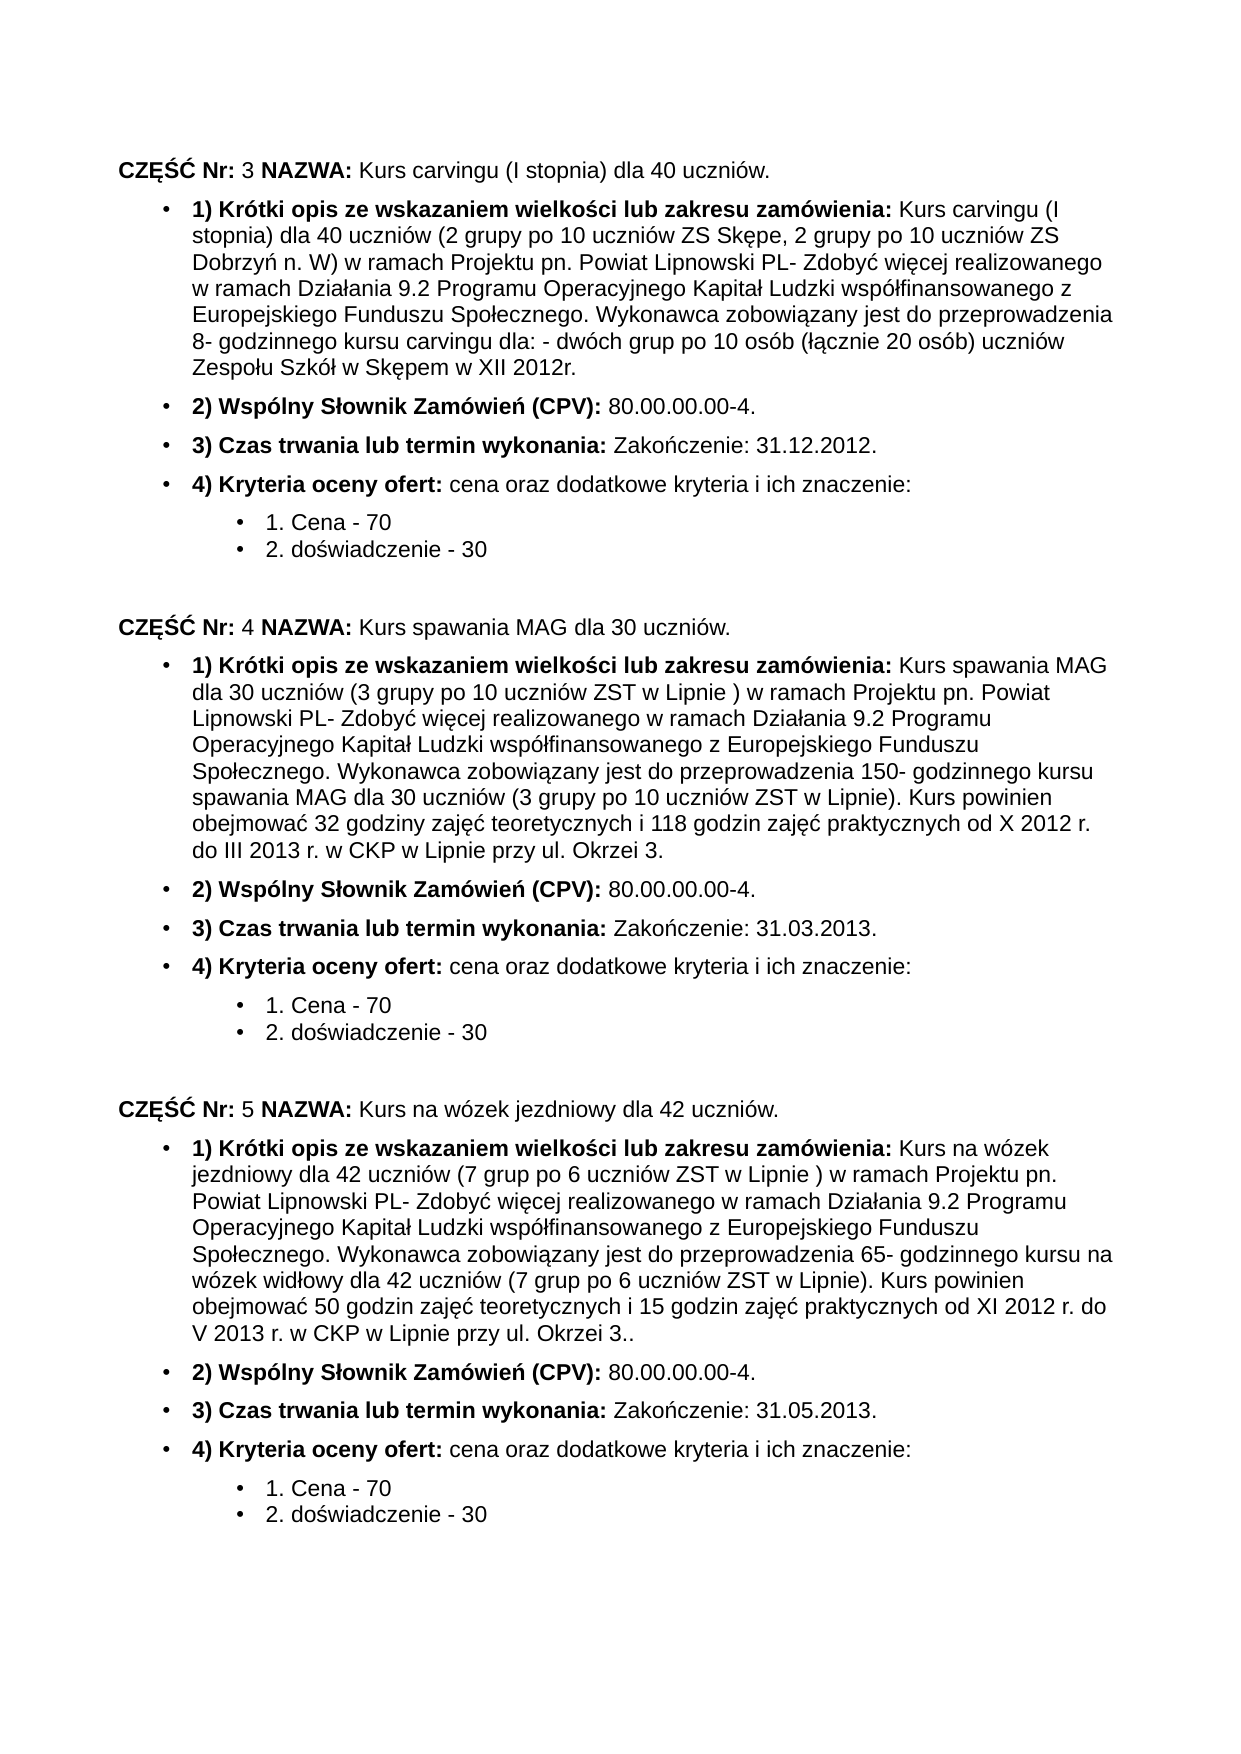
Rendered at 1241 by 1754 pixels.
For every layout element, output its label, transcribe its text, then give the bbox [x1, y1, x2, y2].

list 4) Kryteria oceny ofert: cena oraz dodatkowe kryteria i ich znaczenie: [162, 471, 1122, 497]
list 1) Krótki opis ze wskazaniem wielkości lub zakresu zamówienia: Kurs carvingu (I stopnia) dla 40 uczniów (2 grupy po 10 uczniów ZS Skępe, 2 grupy po 10 uczniów ZS Dobrzyń n. W) w ramach Projektu pn. Powiat Lipnowski PL- Zdobyć więcej realizowanego w ramach Działania 9.2 Programu Operacyjnego Kapitał Ludzki współfinansowanego z Europejskiego Funduszu Społecznego. Wykonawca zobowiązany jest do przeprowadzenia 8- godzinnego kursu carvingu dla: - dwóch grup po 10 osób (łącznie 20 osób) uczniów Zespołu Szkół w Skępem w XII 2012r. [162, 196, 1122, 380]
list 2) Wspólny Słownik Zamówień (CPV): 80.00.00.00-4. [162, 393, 1122, 419]
list 1. Cena - 70 [236, 992, 1122, 1018]
list 1) Krótki opis ze wskazaniem wielkości lub zakresu zamówienia: Kurs na wózek jezdniowy dla 42 uczniów (7 grup po 6 uczniów ZST w Lipnie ) w ramach Projektu pn. Powiat Lipnowski PL- Zdobyć więcej realizowanego w ramach Działania 9.2 Programu Operacyjnego Kapitał Ludzki współfinansowanego z Europejskiego Funduszu Społecznego. Wykonawca zobowiązany jest do przeprowadzenia 65- godzinnego kursu na wózek widłowy dla 42 uczniów (7 grup po 6 uczniów ZST w Lipnie). Kurs powinien obejmować 50 godzin zajęć teoretycznych i 15 godzin zajęć praktycznych od XI 2012 r. do V 2013 r. w CKP w Lipnie przy ul. Okrzei 3.. [162, 1135, 1122, 1346]
list 2. doświadczenie - 30 [236, 1501, 1122, 1528]
list 2. doświadczenie - 30 [236, 1018, 1122, 1045]
list 4) Kryteria oceny ofert: cena oraz dodatkowe kryteria i ich znaczenie: [162, 1436, 1122, 1462]
list 2. doświadczenie - 30 [236, 536, 1122, 562]
list 3) Czas trwania lub termin wykonania: Zakończenie: 31.12.2012. [162, 432, 1122, 458]
text CZĘŚĆ Nr: 3 NAZWA: Kurs carvingu (I stopnia) dla 40 uczniów. [118, 157, 1122, 183]
list 1. Cena - 70 [236, 1475, 1122, 1501]
list 3) Czas trwania lub termin wykonania: Zakończenie: 31.05.2013. [162, 1397, 1122, 1424]
text CZĘŚĆ Nr: 5 NAZWA: Kurs na wózek jezdniowy dla 42 uczniów. [118, 1096, 1122, 1123]
list 2) Wspólny Słownik Zamówień (CPV): 80.00.00.00-4. [162, 1358, 1122, 1385]
list 4) Kryteria oceny ofert: cena oraz dodatkowe kryteria i ich znaczenie: [162, 953, 1122, 980]
text CZĘŚĆ Nr: 4 NAZWA: Kurs spawania MAG dla 30 uczniów. [118, 613, 1122, 640]
list 2) Wspólny Słownik Zamówień (CPV): 80.00.00.00-4. [162, 876, 1122, 902]
list 1. Cena - 70 [236, 509, 1122, 536]
list 3) Czas trwania lub termin wykonania: Zakończenie: 31.03.2013. [162, 914, 1122, 941]
list 1) Krótki opis ze wskazaniem wielkości lub zakresu zamówienia: Kurs spawania MAG dla 30 uczniów (3 grupy po 10 uczniów ZST w Lipnie ) w ramach Projektu pn. Powiat Lipnowski PL- Zdobyć więcej realizowanego w ramach Działania 9.2 Programu Operacyjnego Kapitał Ludzki współfinansowanego z Europejskiego Funduszu Społecznego. Wykonawca zobowiązany jest do przeprowadzenia 150- godzinnego kursu spawania MAG dla 30 uczniów (3 grupy po 10 uczniów ZST w Lipnie). Kurs powinien obejmować 32 godziny zajęć teoretycznych i 118 godzin zajęć praktycznych od X 2012 r. do III 2013 r. w CKP w Lipnie przy ul. Okrzei 3. [162, 652, 1122, 863]
